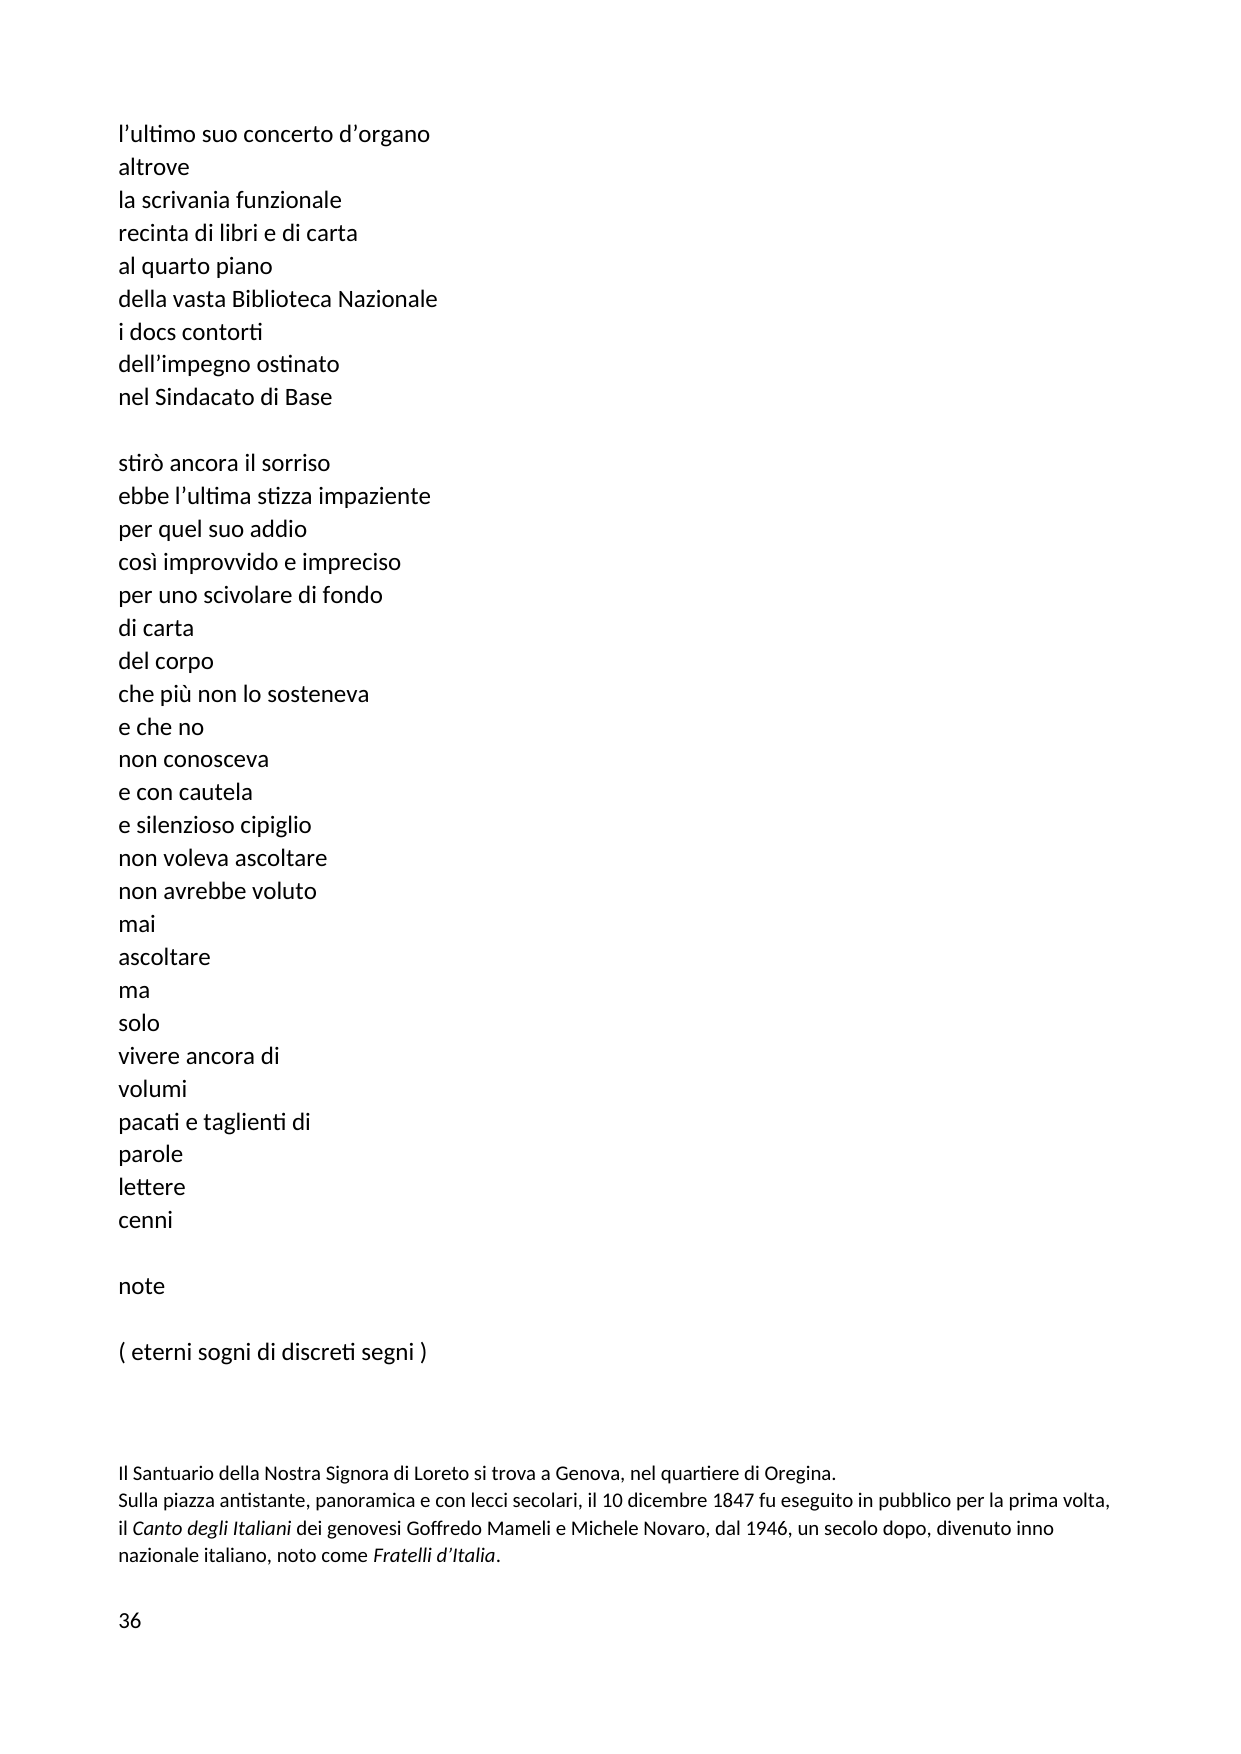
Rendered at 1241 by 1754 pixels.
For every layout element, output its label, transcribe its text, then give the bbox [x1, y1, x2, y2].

text al quarto piano [118, 250, 1122, 280]
text ma [118, 974, 1122, 1004]
text ebbe l’ultima stizza impaziente [118, 480, 1122, 511]
text cenni [118, 1204, 1122, 1235]
text i docs contorti [118, 316, 1122, 346]
text l’ultimo suo concerto d’organo [118, 118, 1122, 149]
text per uno scivolare di fondo [118, 579, 1122, 609]
text recinta di libri e di carta [118, 217, 1122, 247]
text volumi [118, 1073, 1122, 1103]
text così improvvido e impreciso [118, 546, 1122, 577]
text ascoltare [118, 941, 1122, 972]
text parole [118, 1138, 1122, 1169]
text stirò ancora il sorriso [118, 447, 1122, 478]
text e silenzioso cipiglio [118, 809, 1122, 840]
text solo [118, 1007, 1122, 1037]
text non conosceva [118, 743, 1122, 774]
text ( eterni sogni di discreti segni ) [118, 1336, 1122, 1367]
text Il Santuario della Nostra Signora di Loreto si trova a Genova, nel quartiere di Oregina. Sulla piazza antistante, panoramica e con lecci secolari, il 10 dicembre 1847 fu eseguito in pubblico per la prima volta, il Canto degli Italiani dei genovesi Goffredo Mameli e Michele Novaro, dal 1946, un secolo dopo, divenuto inno nazionale italiano, noto come Fratelli d’Italia. [118, 1460, 1122, 1567]
text dell’impegno ostinato [118, 348, 1122, 379]
text la scrivania funzionale [118, 184, 1122, 214]
text pacati e taglienti di [118, 1106, 1122, 1136]
text e con cautela [118, 776, 1122, 807]
text vivere ancora di [118, 1040, 1122, 1070]
text mai [118, 908, 1122, 939]
text altrove [118, 151, 1122, 182]
text nel Sindacato di Base [118, 381, 1122, 412]
text non voleva ascoltare [118, 842, 1122, 873]
text note [118, 1270, 1122, 1301]
text lettere [118, 1171, 1122, 1202]
text di carta [118, 612, 1122, 642]
text della vasta Biblioteca Nazionale [118, 283, 1122, 313]
text non avrebbe voluto [118, 875, 1122, 906]
text del corpo [118, 645, 1122, 675]
text per quel suo addio [118, 513, 1122, 544]
text che più non lo sosteneva [118, 678, 1122, 708]
text e che no [118, 711, 1122, 741]
